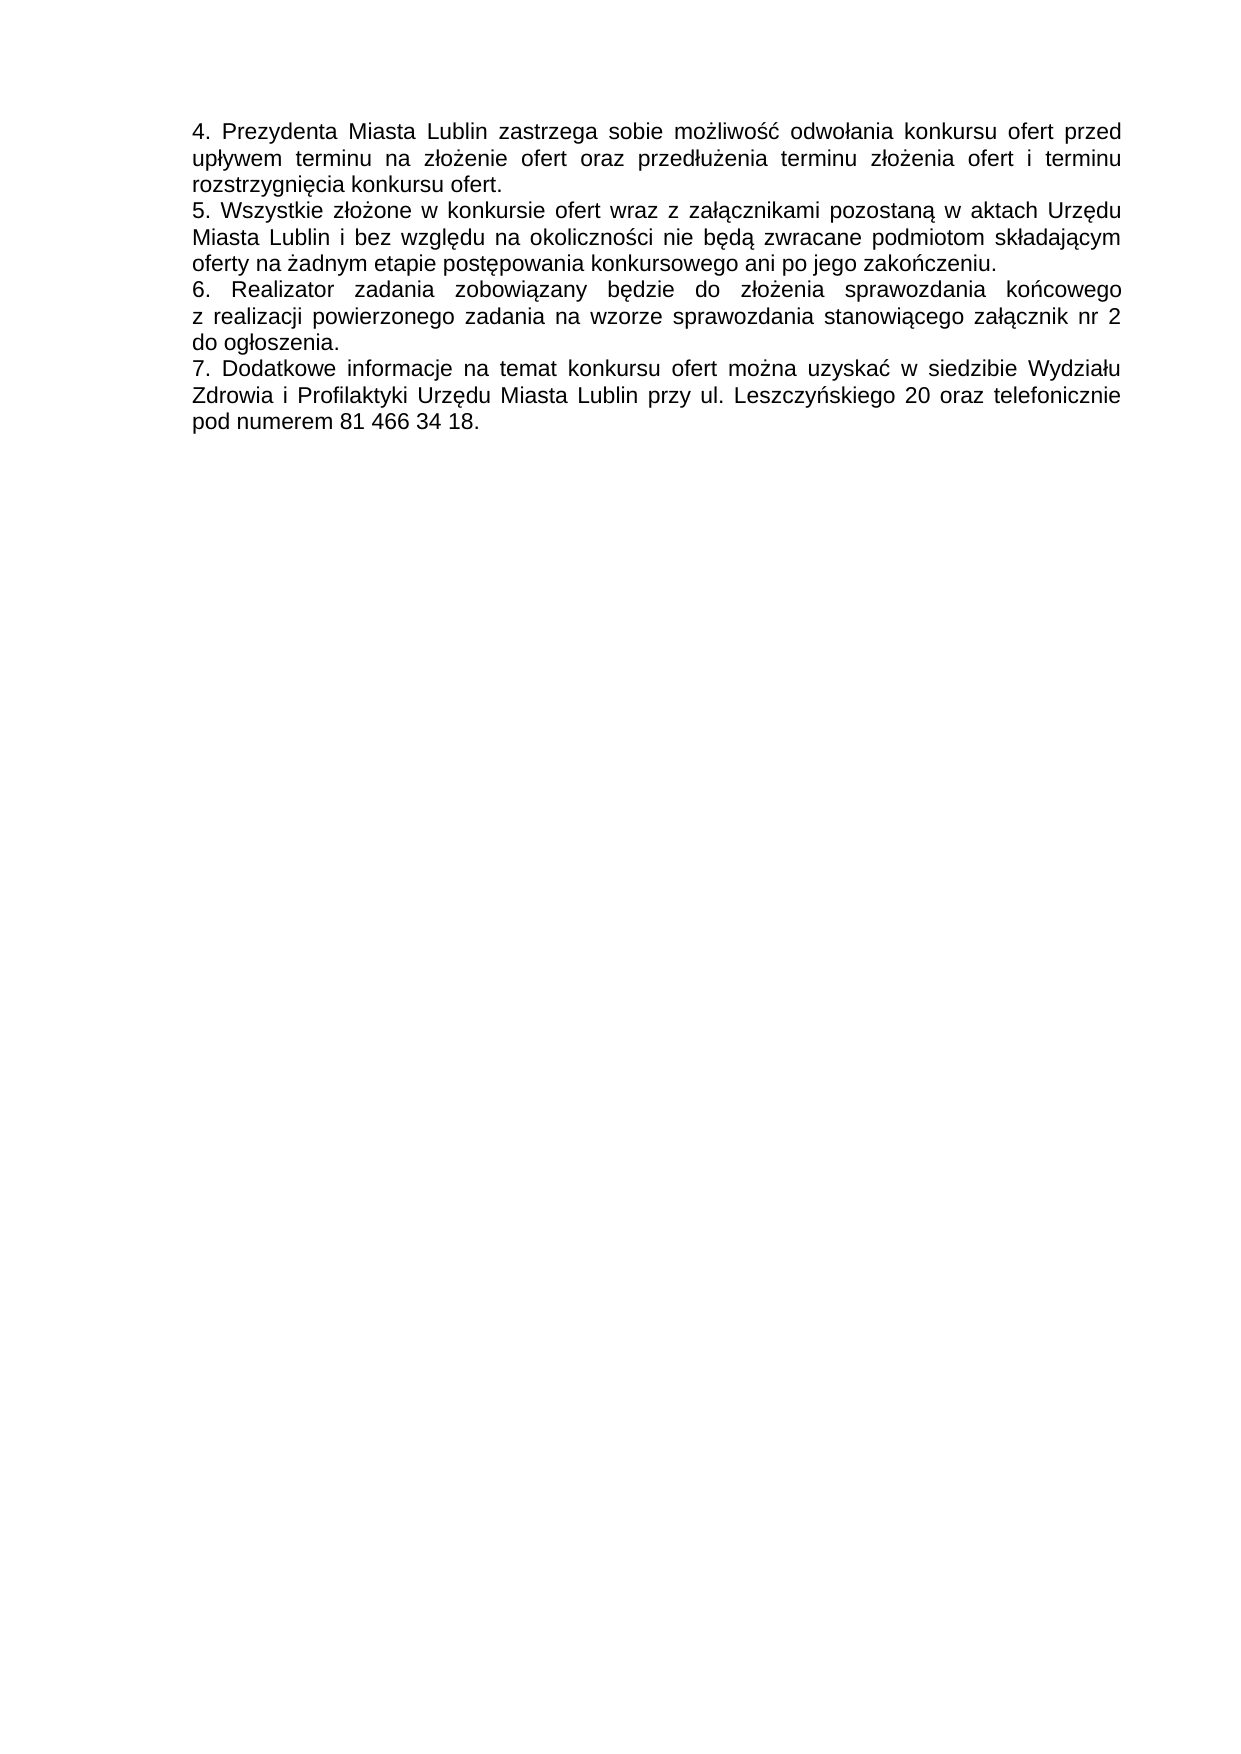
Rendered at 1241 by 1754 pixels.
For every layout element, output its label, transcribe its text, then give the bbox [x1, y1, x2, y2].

list 6. Realizator zadania zobowiązany będzie do złożenia sprawozdania końcowego z realizacji powierzonego zadania na wzorze sprawozdania stanowiącego załącznik nr 2 do ogłoszenia. [162, 276, 1122, 355]
list 4. Prezydenta Miasta Lublin zastrzega sobie możliwość odwołania konkursu ofert przed upływem terminu na złożenie ofert oraz przedłużenia terminu złożenia ofert i terminu rozstrzygnięcia konkursu ofert. [162, 118, 1122, 197]
list 7. Dodatkowe informacje na temat konkursu ofert można uzyskać w siedzibie Wydziału Zdrowia i Profilaktyki Urzędu Miasta Lublin przy ul. Leszczyńskiego 20 oraz telefonicznie pod numerem 81 466 34 18. [162, 355, 1122, 434]
list 5. Wszystkie złożone w konkursie ofert wraz z załącznikami pozostaną w aktach Urzędu Miasta Lublin i bez względu na okoliczności nie będą zwracane podmiotom składającym oferty na żadnym etapie postępowania konkursowego ani po jego zakończeniu. [162, 197, 1122, 276]
